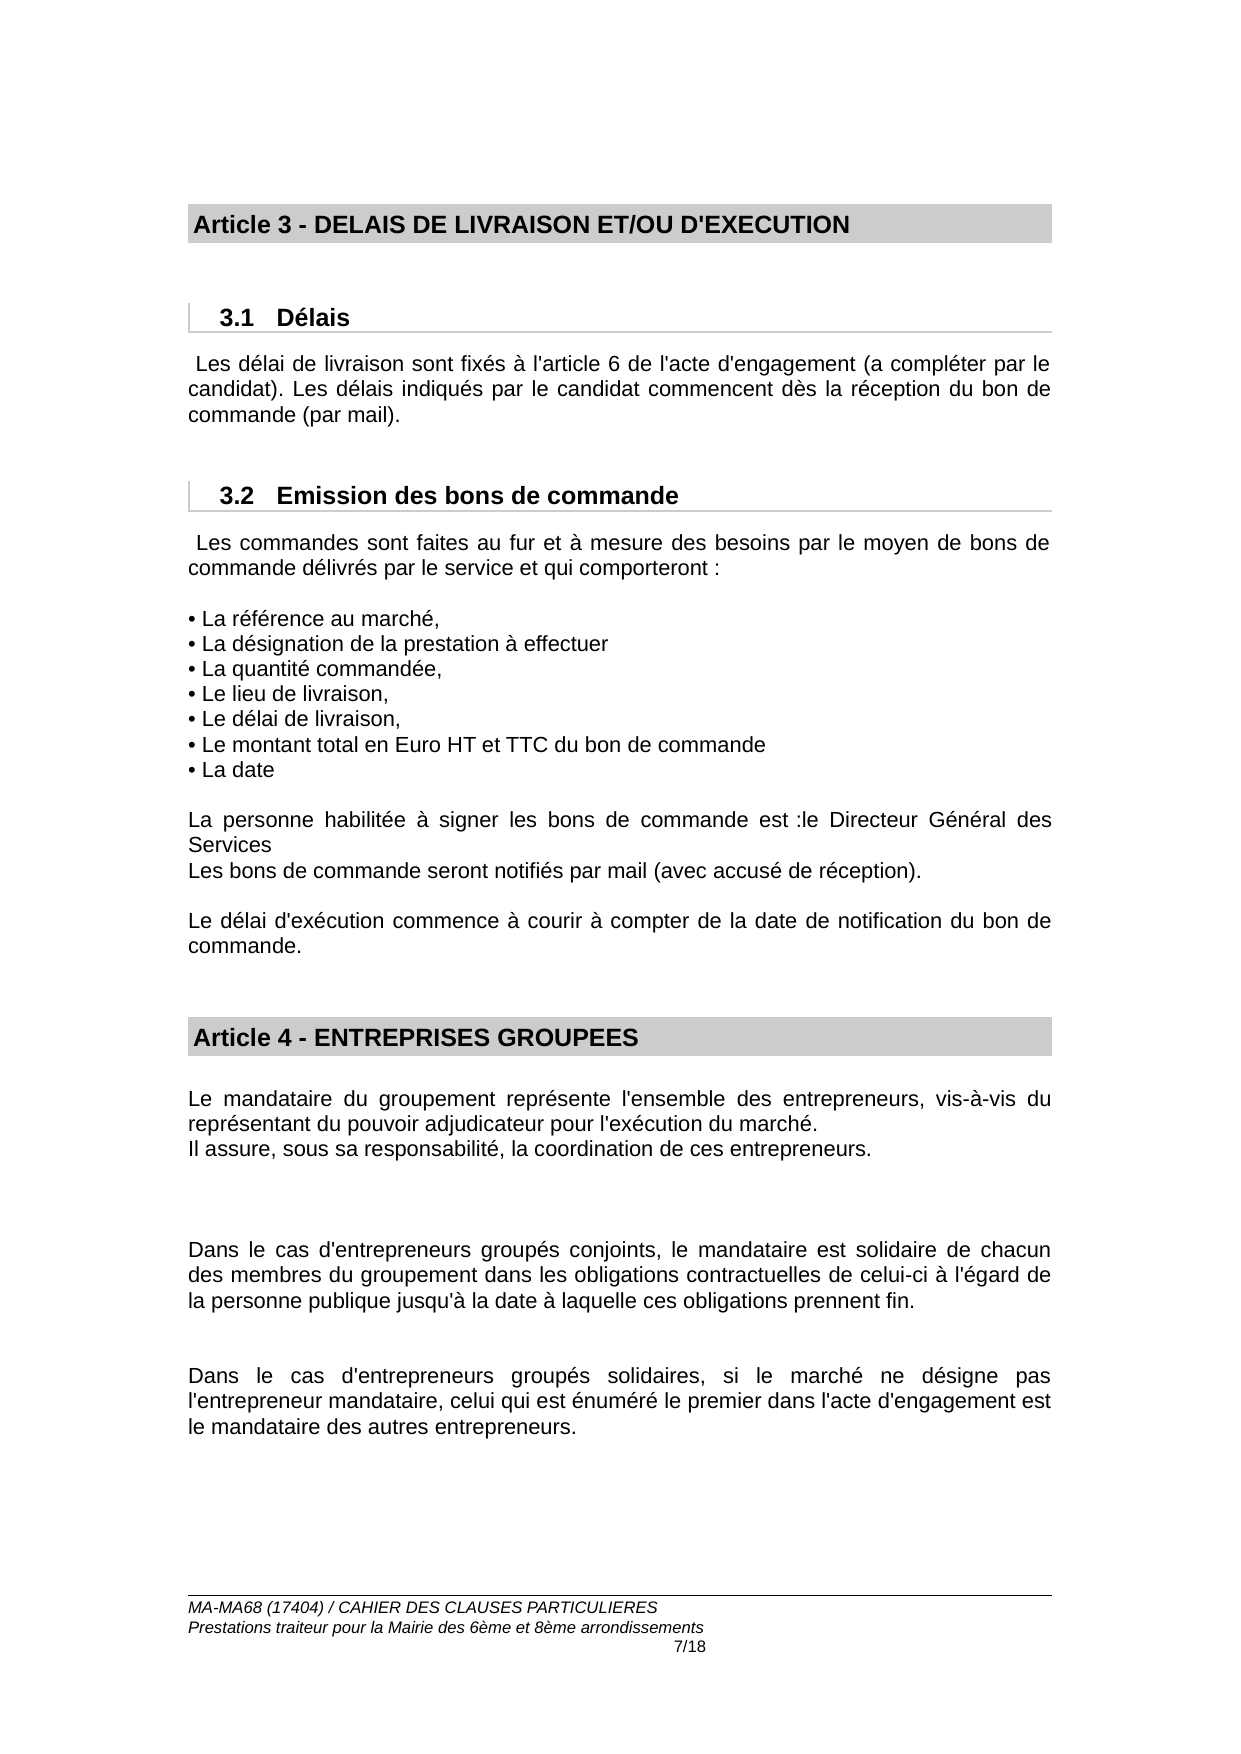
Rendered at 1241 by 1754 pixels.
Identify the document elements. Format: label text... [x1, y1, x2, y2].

text • La date [188, 757, 1052, 782]
text • La désignation de la prestation à effectuer [188, 631, 1052, 656]
text • Le lieu de livraison, [188, 681, 1052, 706]
subtitle Délais [188, 302, 1052, 331]
text • La quantité commandée, [188, 656, 1052, 681]
text La personne habilitée à signer les bons de commande est :le Directeur Général des Services [188, 807, 1052, 858]
text Les commandes sont faites au fur et à mesure des besoins par le moyen de bons de commande délivrés par le service et qui comporteront : [188, 530, 1052, 580]
subtitle ENTREPRISES GROUPEES [190, 1020, 1050, 1054]
text • La référence au marché, [188, 606, 1052, 631]
text Il assure, sous sa responsabilité, la coordination de ces entrepreneurs. [188, 1136, 1052, 1162]
subtitle Emission des bons de commande [190, 481, 1052, 510]
text Les bons de commande seront notifiés par mail (avec accusé de réception). [188, 858, 1052, 883]
subtitle DELAIS DE LIVRAISON ET/OU D'EXECUTION [190, 207, 1050, 241]
text Dans le cas d'entrepreneurs groupés solidaires, si le marché ne désigne pas l'entrepreneur mandataire, celui qui est énuméré le premier dans l'acte d'engagement est le mandataire des autres entrepreneurs. [188, 1363, 1052, 1439]
text • Le montant total en Euro HT et TTC du bon de commande [188, 732, 1052, 757]
text Le délai d'exécution commence à courir à compter de la date de notification du bon de commande. [188, 908, 1052, 958]
text Dans le cas d'entrepreneurs groupés conjoints, le mandataire est solidaire de chacun des membres du groupement dans les obligations contractuelles de celui-ci à l'égard de la personne publique jusqu'à la date à laquelle ces obligations prennent fin. [188, 1237, 1052, 1313]
text Les délai de livraison sont fixés à l'article 6 de l'acte d'engagement (a compléter par le candidat). Les délais indiqués par le candidat commencent dès la réception du bon de commande (par mail). [188, 351, 1052, 427]
text • Le délai de livraison, [188, 706, 1052, 732]
text Le mandataire du groupement représente l'ensemble des entrepreneurs, vis-à-vis du représentant du pouvoir adjudicateur pour l'exécution du marché. [188, 1086, 1052, 1136]
